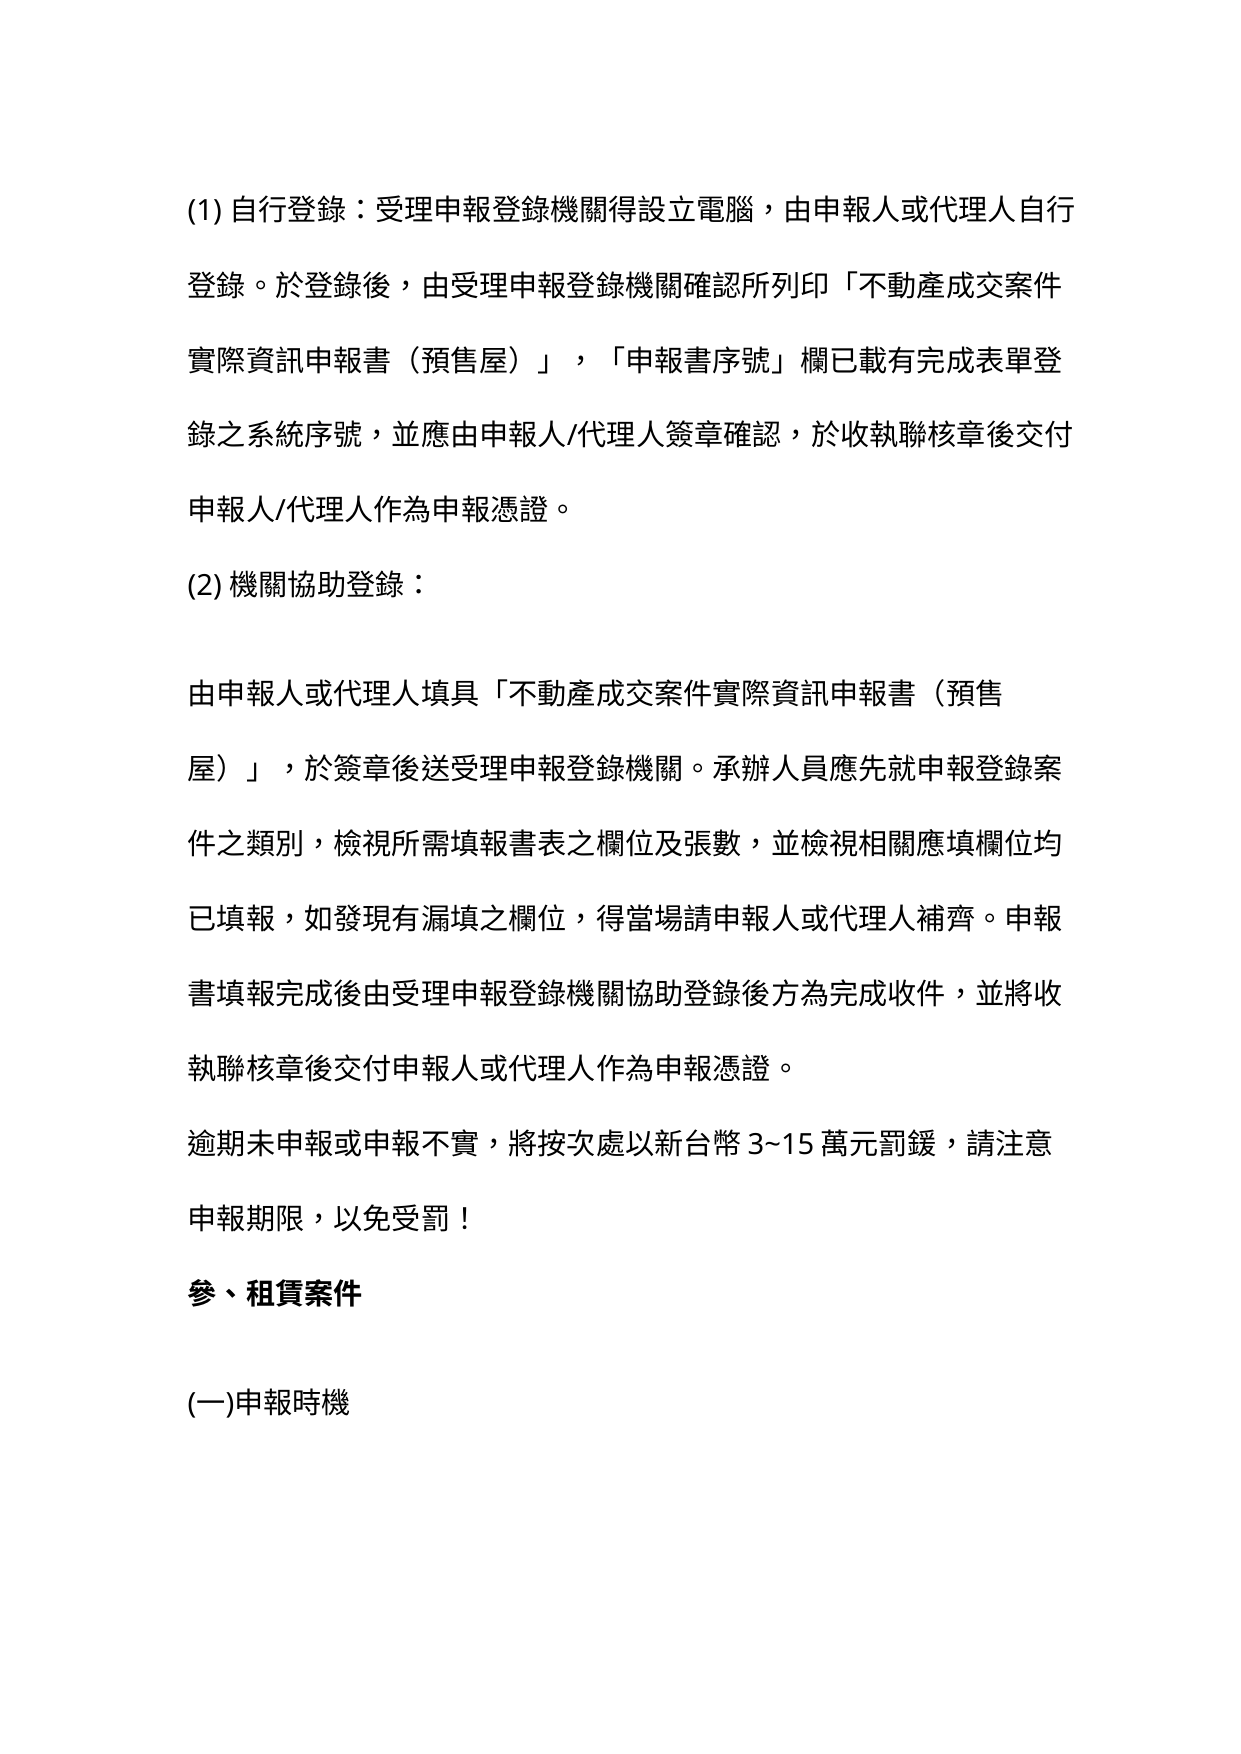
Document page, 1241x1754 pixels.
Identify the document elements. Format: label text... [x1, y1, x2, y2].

text 參、租賃案件 [187, 1248, 1078, 1323]
text 由申報人或代理人填具「不動產成交案件實際資訊申報書（預售屋）」，於簽章後送受理申報登錄機關。承辦人員應先就申報登錄案件之類別，檢視所需填報書表之欄位及張數，並檢視相關應填欄位均已填報，如發現有漏填之欄位，得當場請申報人或代理人補齊。申報書填報完成後由受理申報登錄機關協助登錄後方為完成收件，並將收執聯核章後交付申報人或代理人作為申報憑證。 [187, 648, 1078, 1098]
text (一)申報時機 [187, 1357, 1078, 1432]
text 逾期未申報或申報不實，將按次處以新台幣3~15萬元罰鍰，請注意申報期限，以免受罰！ [187, 1098, 1078, 1248]
text (2) 機關協助登錄： [187, 539, 1078, 614]
text (1) 自行登錄：受理申報登錄機關得設立電腦，由申報人或代理人自行登錄。於登錄後，由受理申報登錄機關確認所列印「不動產成交案件實際資訊申報書（預售屋）」，「申報書序號」欄已載有完成表單登錄之系統序號，並應由申報人/代理人簽章確認，於收執聯核章後交付申報人/代理人作為申報憑證。 [187, 164, 1078, 539]
